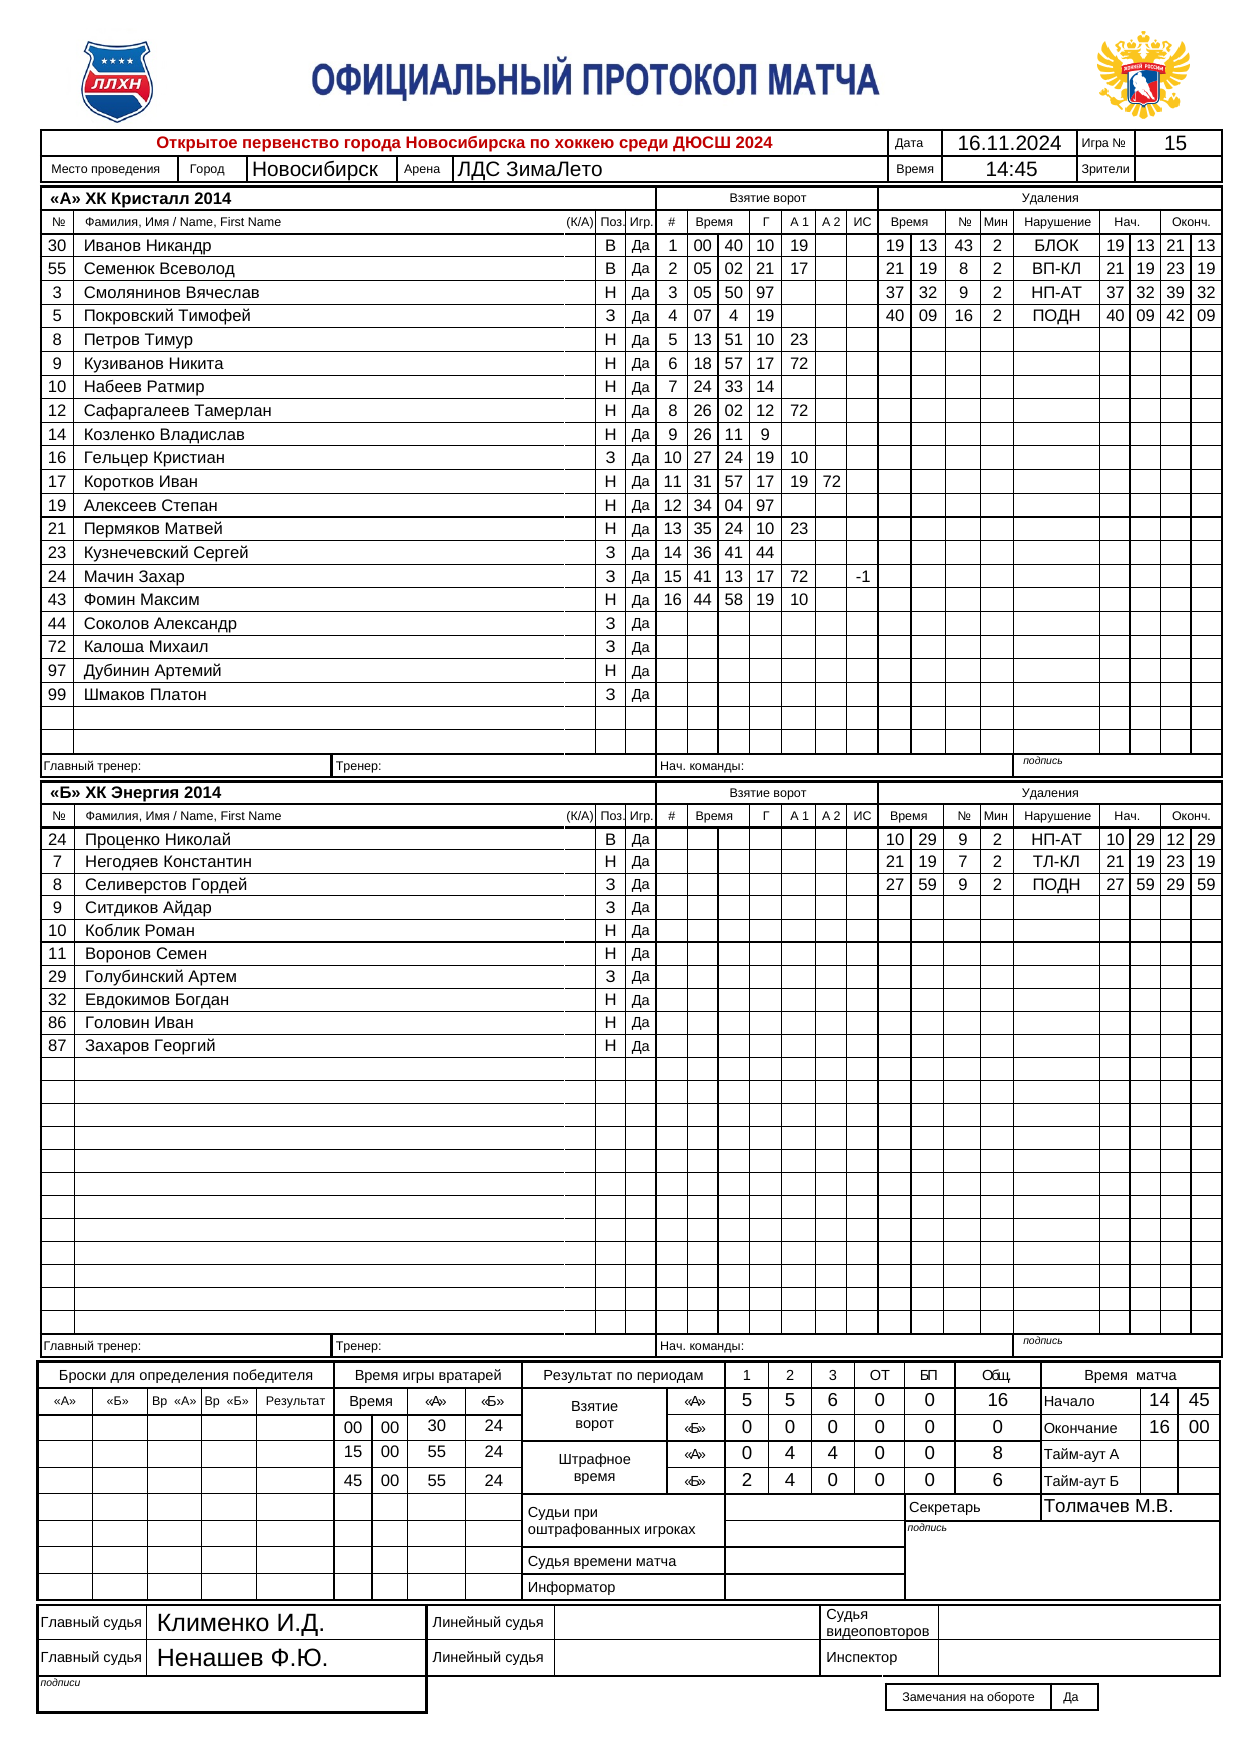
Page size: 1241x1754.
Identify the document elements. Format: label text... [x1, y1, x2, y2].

table_cell [879, 1219, 910, 1241]
table_cell [1131, 1288, 1160, 1310]
table_cell [1161, 966, 1190, 987]
table_cell Н [596, 352, 625, 374]
picture [5, 28, 1197, 129]
table_cell [75, 1311, 564, 1333]
table_cell # [657, 211, 687, 233]
table_cell [596, 1058, 625, 1079]
table_cell 13 [1131, 235, 1160, 256]
table_cell [912, 1311, 943, 1333]
table_cell [1131, 989, 1160, 1011]
table_cell [847, 659, 877, 682]
table_cell [75, 1219, 564, 1241]
table_cell Ненашев Ф.Ю. [147, 1640, 425, 1675]
table_cell [879, 920, 910, 941]
table_cell [816, 1127, 846, 1149]
table_cell подпись [906, 1522, 1219, 1599]
table_cell 00 [1179, 1415, 1219, 1440]
table_cell [1192, 920, 1221, 941]
table_cell [847, 612, 877, 634]
table_cell [1192, 470, 1221, 493]
table_cell [879, 943, 910, 964]
table_cell 55 [408, 1441, 465, 1467]
table_cell Мин [981, 211, 1013, 233]
table_cell Гельцер Кристиан [74, 446, 564, 469]
table_cell [726, 1548, 904, 1573]
table_cell [565, 1219, 595, 1241]
table_cell 19 [1192, 257, 1221, 280]
table_cell Н [596, 920, 625, 941]
table_cell Смолянинов Вячеслав [74, 281, 564, 303]
table_cell [981, 470, 1013, 493]
table_cell [1014, 896, 1099, 918]
table_cell [688, 1219, 717, 1241]
table_cell [1131, 1173, 1160, 1195]
table_cell [782, 541, 815, 564]
table_cell [879, 470, 910, 493]
table_cell [1014, 423, 1099, 445]
table_cell [1161, 494, 1190, 516]
table_cell [816, 966, 846, 987]
table_cell [596, 1104, 625, 1126]
table_cell [750, 707, 781, 729]
table_cell Да [626, 989, 655, 1011]
table_cell [847, 1058, 877, 1079]
table_cell [912, 1288, 943, 1310]
table_cell НП-АТ [1014, 281, 1099, 303]
table_cell 09 [1131, 305, 1160, 327]
table_cell [148, 1521, 201, 1546]
table_cell Судья видеоповторов [821, 1606, 938, 1639]
table_cell [912, 920, 943, 941]
table_cell Н [596, 1035, 625, 1057]
table_cell [816, 541, 846, 564]
table_cell [981, 730, 1013, 753]
table_header Открытое первенство города Новосибирска по хоккею среди ДЮСШ 2024 [42, 131, 887, 155]
table_cell [879, 1311, 910, 1333]
table_cell Окончание [1042, 1415, 1140, 1440]
table_cell [1161, 1219, 1190, 1241]
table_cell 43 [946, 235, 980, 256]
table_cell [565, 989, 595, 1011]
table_cell [946, 683, 980, 706]
table_cell [75, 1081, 564, 1103]
table_cell [39, 1494, 92, 1520]
table_cell [879, 376, 910, 398]
table_cell [883, 1677, 1220, 1681]
table_cell [75, 1104, 564, 1126]
table_cell [1161, 1288, 1190, 1310]
table_cell Кузиванов Никита [74, 352, 564, 374]
table_cell 21 [1100, 850, 1129, 872]
table_cell [981, 565, 1013, 587]
table_cell [816, 896, 846, 918]
table_cell [657, 1288, 687, 1310]
table_cell [879, 1196, 910, 1218]
table_cell [626, 1196, 655, 1218]
table_cell [847, 1173, 877, 1195]
table_cell 14 [1141, 1389, 1177, 1413]
table_cell [1100, 1219, 1129, 1241]
table_cell А 1 [782, 805, 815, 826]
table_cell [719, 683, 749, 706]
table_cell 11 [657, 470, 687, 493]
table_cell [981, 1058, 1013, 1079]
table_cell [93, 1416, 147, 1440]
table_cell Н [596, 850, 625, 872]
table_cell З [596, 636, 625, 658]
table_cell [782, 659, 815, 682]
table_cell Да [626, 636, 655, 658]
table_cell [1161, 1150, 1190, 1172]
table_cell [946, 352, 980, 374]
table_cell 09 [1192, 305, 1221, 327]
table_cell Да [626, 966, 655, 987]
table_cell [1100, 612, 1129, 634]
table_cell Иванов Никандр [74, 235, 564, 256]
table_cell [944, 1127, 980, 1149]
table_cell [42, 1058, 74, 1079]
table_cell [719, 1081, 749, 1103]
table_cell [981, 446, 1013, 469]
table_cell [42, 1127, 74, 1149]
table_cell [1161, 1058, 1190, 1079]
table_cell [981, 1196, 1013, 1218]
table_cell 1 [657, 235, 687, 256]
table_cell [946, 541, 980, 564]
table_cell [719, 920, 749, 941]
table_cell [719, 1288, 749, 1310]
table_cell [565, 683, 595, 706]
table_cell [879, 1127, 910, 1149]
table_cell [879, 565, 910, 587]
table_cell [596, 1311, 625, 1333]
table_cell З [596, 541, 625, 564]
table_cell [847, 328, 877, 351]
table_cell 6 [657, 352, 687, 374]
table_cell [816, 1265, 846, 1287]
table_cell [565, 612, 595, 634]
table_cell [93, 1547, 147, 1573]
table_cell [657, 659, 687, 682]
table_cell Козленко Владислав [74, 423, 564, 445]
table_cell [1100, 399, 1129, 422]
table_cell [944, 920, 980, 941]
table_cell [565, 1265, 595, 1287]
table_cell 26 [688, 423, 717, 445]
table_cell [750, 943, 781, 964]
table_cell [1100, 494, 1129, 516]
table_cell 2 [981, 281, 1013, 303]
table_cell [1014, 494, 1099, 516]
table_cell № [42, 805, 74, 826]
table_cell [626, 707, 655, 729]
table_cell [816, 1058, 846, 1079]
table_cell [912, 446, 945, 469]
table_cell [257, 1494, 333, 1520]
table_cell [981, 518, 1013, 540]
table_cell 97 [750, 281, 781, 303]
table_cell [75, 1288, 564, 1310]
table_cell [847, 399, 877, 422]
table_cell Н [596, 399, 625, 422]
table_cell [782, 1104, 815, 1126]
table_cell [981, 399, 1013, 422]
table_cell [596, 1150, 625, 1172]
table_cell [596, 1265, 625, 1287]
table_cell [626, 1150, 655, 1172]
table_cell Нарушение [1014, 211, 1099, 233]
table_cell [1161, 399, 1190, 422]
table_cell 41 [688, 565, 717, 587]
table_cell А 1 [782, 211, 815, 233]
table_cell [879, 1288, 910, 1310]
table_cell [42, 1081, 74, 1103]
table_cell [981, 707, 1013, 729]
table_cell [912, 707, 945, 729]
table_cell [1131, 541, 1160, 564]
table_cell БЛОК [1014, 235, 1099, 256]
table_cell Город [179, 157, 246, 181]
table_cell [42, 1288, 74, 1310]
table_cell [42, 1219, 74, 1241]
table_cell [148, 1468, 201, 1493]
table_cell [944, 1150, 980, 1172]
table_cell З [596, 683, 625, 706]
table_cell [816, 1288, 846, 1310]
table_cell 23 [1161, 850, 1190, 872]
table_cell [1161, 352, 1190, 374]
table_cell 9 [42, 352, 73, 374]
table_cell [657, 1035, 687, 1057]
table_cell 39 [1161, 281, 1190, 303]
table_cell [657, 1012, 687, 1033]
table_cell [1100, 1265, 1129, 1287]
table_cell [944, 1265, 980, 1287]
table_cell [981, 352, 1013, 374]
table_cell [657, 612, 687, 634]
table_cell Да [626, 470, 655, 493]
table_cell Н [596, 659, 625, 682]
table_cell [257, 1441, 333, 1467]
table_cell [1014, 1150, 1099, 1172]
table_cell «А» [668, 1442, 724, 1467]
table_cell [847, 1242, 877, 1264]
table_cell 44 [750, 541, 781, 564]
table_cell [719, 850, 749, 872]
table_cell ЛДС ЗимаЛето [454, 157, 887, 181]
table_cell [816, 850, 846, 872]
table_cell [782, 1242, 815, 1264]
table_cell [657, 1219, 687, 1241]
table_cell [750, 829, 781, 849]
table_cell [879, 446, 910, 469]
table_cell В [596, 257, 625, 280]
table_cell [1100, 446, 1129, 469]
table_cell [912, 896, 943, 918]
table_cell [981, 943, 1013, 964]
table_cell 5 [42, 305, 73, 327]
table_cell [816, 1150, 846, 1172]
table_cell [75, 1150, 564, 1172]
table_cell [879, 588, 910, 611]
table_cell [782, 943, 815, 964]
table_cell [847, 470, 877, 493]
table_cell [1014, 989, 1099, 1011]
table_cell Голубинский Артем [75, 966, 564, 987]
table_cell [981, 494, 1013, 516]
table_cell [879, 636, 910, 658]
table_cell 05 [688, 257, 717, 280]
table_cell [1131, 683, 1160, 706]
table_cell [1100, 1035, 1129, 1057]
table_cell [1192, 989, 1221, 1011]
table_cell [565, 1173, 595, 1195]
table_cell [782, 1173, 815, 1195]
table_cell 10 [879, 829, 910, 849]
table_cell [750, 1150, 781, 1172]
table_cell [1131, 1265, 1160, 1287]
table_cell 19 [1192, 850, 1221, 872]
table_cell 17 [750, 352, 781, 374]
table_cell [565, 1311, 595, 1333]
table_cell [944, 1058, 980, 1079]
table_cell Да [626, 352, 655, 374]
table_cell Покровский Тимофей [74, 305, 564, 327]
table_cell [1014, 1035, 1099, 1057]
table_cell [1014, 730, 1099, 753]
table_cell [93, 1441, 147, 1467]
table_cell [1131, 470, 1160, 493]
table_cell [816, 1173, 846, 1195]
table_header Взятие ворот [657, 783, 877, 803]
table_cell [750, 1012, 781, 1033]
table_cell [1192, 423, 1221, 445]
table_cell [1131, 352, 1160, 374]
table_cell [657, 683, 687, 706]
table_cell [148, 1574, 201, 1599]
table_cell [1161, 1127, 1190, 1149]
table_cell [688, 943, 717, 964]
table_cell [1014, 328, 1099, 351]
table_cell [1014, 1173, 1099, 1195]
table_cell [657, 1058, 687, 1079]
table_cell [719, 730, 749, 753]
table_cell 14 [750, 376, 781, 398]
table_cell [1131, 423, 1160, 445]
table_cell 15 [657, 565, 687, 587]
table_cell [565, 636, 595, 658]
table_cell [596, 1196, 625, 1218]
table_cell [148, 1441, 201, 1467]
table_cell [93, 1494, 147, 1520]
table_cell [847, 850, 877, 872]
table_cell [565, 281, 595, 303]
table_cell 5 [769, 1389, 811, 1413]
table_cell Да [626, 281, 655, 303]
table_cell [816, 257, 846, 280]
table_header Взятие ворот [657, 188, 877, 209]
table_cell [912, 1012, 943, 1033]
table_cell 5 [726, 1389, 768, 1413]
table_cell [782, 1150, 815, 1172]
table_cell (К/А) [565, 805, 595, 826]
table_cell [1161, 518, 1190, 540]
table_cell Захаров Георгий [75, 1035, 564, 1057]
table_cell [1131, 966, 1160, 987]
table_cell Зрители [1078, 157, 1134, 181]
table_cell 23 [1161, 257, 1190, 280]
table_cell 34 [688, 494, 717, 516]
table_cell [1100, 896, 1129, 918]
table_cell Да [626, 829, 655, 849]
table_cell 19 [750, 588, 781, 611]
table_cell [1014, 966, 1099, 987]
table_cell [1179, 1441, 1219, 1467]
table_cell 27 [1100, 874, 1129, 895]
table_cell [946, 470, 980, 493]
table_cell [912, 470, 945, 493]
table_cell [39, 1416, 92, 1440]
table_cell [847, 1219, 877, 1241]
table_cell 0 [956, 1415, 1040, 1440]
table_cell 58 [719, 588, 749, 611]
table_cell [981, 966, 1013, 987]
table_cell Г [750, 211, 781, 233]
table_cell [944, 1288, 980, 1310]
table_cell [1014, 470, 1099, 493]
table_cell [1100, 352, 1129, 374]
table_cell 9 [944, 874, 980, 895]
table_cell № [944, 805, 980, 826]
table_cell [782, 920, 815, 941]
table_cell [565, 1127, 595, 1149]
table_cell [148, 1416, 201, 1440]
table_cell [1131, 1219, 1160, 1241]
table_cell 3 [42, 281, 73, 303]
table_cell [596, 1219, 625, 1241]
table_cell [944, 1242, 980, 1264]
table_cell [335, 1494, 371, 1520]
table_cell [1192, 518, 1221, 540]
table_cell Н [596, 328, 625, 351]
table_cell Клименко И.Д. [147, 1606, 425, 1639]
table_cell [408, 1521, 465, 1546]
table_cell [750, 1242, 781, 1264]
table_cell [148, 1494, 201, 1520]
table_cell [626, 730, 655, 753]
table_cell [373, 1547, 407, 1573]
table_cell [1192, 636, 1221, 658]
table_cell Да [626, 518, 655, 540]
table_cell «Б» [668, 1468, 724, 1493]
table_cell 2 [981, 235, 1013, 256]
table_cell [688, 874, 717, 895]
table_cell [1131, 494, 1160, 516]
table_cell [912, 659, 945, 682]
table_cell [816, 1012, 846, 1033]
table_cell Негодяев Константин [75, 850, 564, 872]
table_cell 11 [719, 423, 749, 445]
table_cell Да [626, 659, 655, 682]
table_cell [1192, 1219, 1221, 1241]
table_cell [912, 730, 945, 753]
table_cell 45 [335, 1468, 371, 1493]
table_cell 18 [688, 352, 717, 374]
table_cell 0 [769, 1415, 811, 1440]
table_cell 0 [812, 1415, 854, 1440]
table_cell Секретарь [906, 1495, 1040, 1520]
table_cell Семенюк Всеволод [74, 257, 564, 280]
table_cell ТЛ-КЛ [1014, 850, 1099, 872]
table_cell -1 [847, 565, 877, 587]
table_cell ВП-КЛ [1014, 257, 1099, 280]
table_cell (К/А) [565, 211, 595, 233]
table_cell 40 [719, 235, 749, 256]
table_cell [981, 636, 1013, 658]
table_cell [565, 446, 595, 469]
table_cell [1192, 707, 1221, 729]
table_cell 07 [688, 305, 717, 327]
table_cell 30 [42, 235, 73, 256]
table_cell 19 [782, 470, 815, 493]
table_cell [1131, 1012, 1160, 1033]
table_cell [750, 920, 781, 941]
table_cell Да [626, 874, 655, 895]
table_cell Н [596, 1012, 625, 1033]
table_cell [981, 1035, 1013, 1057]
table_cell [944, 1311, 980, 1333]
table_cell 7 [657, 376, 687, 398]
table_cell «Б » [466, 1389, 521, 1413]
table_cell [782, 494, 815, 516]
table_cell 4 [657, 305, 687, 327]
table_cell [816, 376, 846, 398]
table_cell 17 [750, 470, 781, 493]
table_cell [657, 636, 687, 658]
table_cell Время [889, 157, 941, 181]
table_cell [879, 1150, 910, 1172]
table_cell [565, 305, 595, 327]
table_cell [912, 376, 945, 398]
table_cell [782, 423, 815, 445]
table_cell [944, 1104, 980, 1126]
table_cell 57 [719, 352, 749, 374]
table_header Броски для определения победителя [39, 1363, 333, 1387]
table_cell [565, 707, 595, 729]
table_cell 41 [719, 541, 749, 564]
table_cell [944, 1196, 980, 1218]
table_cell В [596, 829, 625, 849]
table_cell [657, 1265, 687, 1287]
table_cell [782, 376, 815, 398]
table_cell [1100, 376, 1129, 398]
table_cell [944, 1035, 980, 1057]
table_cell [719, 896, 749, 918]
table_cell [1014, 565, 1099, 587]
table_cell 02 [719, 399, 749, 422]
table_cell [981, 896, 1013, 918]
table_cell 30 [408, 1416, 465, 1440]
table_cell [1100, 470, 1129, 493]
table_cell [981, 1242, 1013, 1264]
table_cell [565, 518, 595, 540]
table_cell Линейный судья [428, 1606, 554, 1639]
table_cell [981, 1012, 1013, 1033]
table_cell 44 [688, 588, 717, 611]
table_cell [847, 1150, 877, 1172]
table_cell 32 [1131, 281, 1160, 303]
table_cell 00 [373, 1468, 407, 1493]
table_cell [750, 1265, 781, 1287]
table_cell [565, 1058, 595, 1079]
table_cell 72 [42, 636, 73, 658]
table_cell [688, 1288, 717, 1310]
table_cell Да [626, 235, 655, 256]
table_cell [1161, 943, 1190, 964]
table_cell 23 [42, 541, 73, 564]
table_cell [657, 920, 687, 941]
table_cell [1014, 518, 1099, 540]
table_cell [688, 850, 717, 872]
table_cell 12 [42, 399, 73, 422]
table_cell [912, 328, 945, 351]
table_cell [1161, 1242, 1190, 1264]
table_cell Поз. [596, 805, 625, 826]
table_cell [1014, 707, 1099, 729]
table_cell [202, 1521, 256, 1546]
table_cell [1100, 328, 1129, 351]
table_cell Мачин Захар [74, 565, 564, 587]
table_cell [981, 1311, 1013, 1333]
table_cell 09 [912, 305, 945, 327]
table_cell 05 [688, 281, 717, 303]
table_cell 0 [855, 1442, 904, 1467]
table_cell [847, 730, 877, 753]
table_cell [688, 612, 717, 634]
table_cell [782, 1288, 815, 1310]
table_header БП [905, 1363, 954, 1387]
table_cell [782, 1265, 815, 1287]
table_cell [1131, 920, 1160, 941]
table_header Удаления [879, 783, 1221, 803]
table_cell Да [626, 1035, 655, 1057]
table_cell [626, 1219, 655, 1241]
table_cell [1192, 1150, 1221, 1172]
table_cell [879, 494, 910, 516]
table_cell 9 [750, 423, 781, 445]
table_cell [946, 730, 980, 753]
table_cell Штрафное время [523, 1442, 666, 1493]
table_cell [782, 1012, 815, 1033]
table_cell [847, 1104, 877, 1126]
table_cell [565, 399, 595, 422]
table_cell [912, 423, 945, 445]
table_cell [782, 730, 815, 753]
table_cell [657, 1081, 687, 1103]
table_cell 29 [1131, 829, 1160, 849]
table_cell [912, 1196, 943, 1218]
table_cell [202, 1574, 256, 1599]
table_cell 8 [946, 257, 980, 280]
table_cell [335, 1574, 371, 1599]
table_cell [816, 235, 846, 256]
table_cell Ситдиков Айдар [75, 896, 564, 918]
table_cell [565, 588, 595, 611]
table_cell А 2 [816, 805, 846, 826]
table_cell 8 [42, 328, 73, 351]
table_cell [719, 1173, 749, 1195]
table_cell [42, 1311, 74, 1333]
table_cell [657, 966, 687, 987]
table_cell 27 [879, 874, 910, 895]
table_cell [1099, 1682, 1220, 1711]
table_cell [1161, 565, 1190, 587]
table_cell [816, 399, 846, 422]
table_cell 13 [912, 235, 945, 256]
table_cell 13 [719, 565, 749, 587]
table_cell [816, 989, 846, 1011]
table_cell [750, 1104, 781, 1126]
table_cell [879, 683, 910, 706]
table_cell [847, 1081, 877, 1103]
table_cell [946, 612, 980, 634]
table_cell [688, 707, 717, 729]
table_cell [816, 281, 846, 303]
table_cell [1192, 1058, 1221, 1079]
table_cell [565, 470, 595, 493]
table_cell [657, 943, 687, 964]
table_cell [75, 1196, 564, 1218]
table_cell [946, 518, 980, 540]
table_cell [1100, 588, 1129, 611]
table_cell [1192, 1242, 1221, 1264]
table_cell [1161, 446, 1190, 469]
table_cell Фамилия, Имя / Name, First Name [75, 805, 565, 826]
table_cell [719, 1311, 749, 1333]
table_cell 43 [42, 588, 73, 611]
table_cell 0 [905, 1389, 954, 1413]
table_cell [719, 1012, 749, 1033]
table_cell [946, 588, 980, 611]
table_cell [657, 1127, 687, 1149]
table_cell [981, 1173, 1013, 1195]
table_cell [565, 1242, 595, 1264]
table_cell [1131, 399, 1160, 422]
table_cell [657, 1242, 687, 1264]
table_cell 10 [750, 328, 781, 351]
table_cell [879, 1242, 910, 1264]
table_cell 0 [726, 1415, 768, 1440]
table_cell [946, 565, 980, 587]
table_cell [782, 683, 815, 706]
table_cell [816, 920, 846, 941]
table_cell [1131, 612, 1160, 634]
table_cell [719, 1035, 749, 1057]
table_cell [1014, 1081, 1099, 1103]
table_cell [912, 565, 945, 587]
table_cell [1161, 1035, 1190, 1057]
table_cell [782, 1219, 815, 1241]
table_cell Селиверстов Гордей [75, 874, 564, 895]
table_cell [879, 707, 910, 729]
table_cell [946, 636, 980, 658]
table_cell [912, 518, 945, 540]
table_cell Информатор [523, 1575, 724, 1599]
table_cell 27 [688, 446, 717, 469]
table_cell [912, 1150, 943, 1172]
table_cell [1161, 423, 1190, 445]
table_cell Тайм-аут А [1042, 1441, 1140, 1467]
table_cell [1192, 683, 1221, 706]
table_cell Да [626, 943, 655, 964]
table_cell Да [626, 494, 655, 516]
table_cell Мин [981, 805, 1013, 826]
table_cell [1131, 446, 1160, 469]
table_cell [912, 1081, 943, 1103]
table_cell [1100, 565, 1129, 587]
table_cell [596, 1242, 625, 1264]
table_cell 29 [1192, 829, 1221, 849]
table_cell [912, 612, 945, 634]
table_cell [750, 1311, 781, 1333]
table_cell [750, 636, 781, 658]
table_cell [1192, 1081, 1221, 1103]
table_cell [981, 1288, 1013, 1310]
table_cell [42, 1173, 74, 1195]
table_cell [1192, 1288, 1221, 1310]
table_cell Да [626, 850, 655, 872]
table_cell 32 [42, 989, 74, 1011]
table_cell [912, 636, 945, 658]
table_cell 2 [981, 829, 1013, 849]
table_cell Калоша Михаил [74, 636, 564, 658]
table_cell 19 [912, 257, 945, 280]
table_cell [1161, 1104, 1190, 1126]
table_cell 9 [944, 829, 980, 849]
table_cell 4 [769, 1468, 811, 1493]
table_cell 14 [42, 423, 73, 445]
table_cell [657, 989, 687, 1011]
table_cell 16 [42, 446, 73, 469]
table_cell Да [626, 1012, 655, 1033]
table_cell [373, 1574, 407, 1599]
table_cell [565, 235, 595, 256]
table_cell [596, 730, 625, 753]
table_cell [816, 352, 846, 374]
table_cell Главный судья [39, 1606, 146, 1639]
table_cell Линейный судья [428, 1640, 554, 1675]
table_cell [466, 1574, 521, 1599]
table_cell 24 [688, 376, 717, 398]
table_cell [719, 612, 749, 634]
table_cell 72 [816, 470, 846, 493]
table_header 2 [769, 1363, 811, 1387]
table_cell [1014, 352, 1099, 374]
table_cell [750, 1196, 781, 1218]
table_cell [879, 399, 910, 422]
table_cell [1192, 352, 1221, 374]
table_cell 0 [855, 1415, 904, 1440]
table_cell [1100, 1173, 1129, 1195]
table_cell Да [626, 920, 655, 941]
table_cell [565, 730, 595, 753]
table_cell [75, 1058, 564, 1079]
table_cell # [657, 805, 687, 826]
table_cell 4 [812, 1442, 854, 1467]
table_cell В [596, 235, 625, 256]
table_cell Тайм-аут Б [1042, 1468, 1140, 1493]
table_cell [847, 518, 877, 540]
table_cell [912, 1104, 943, 1126]
table_cell Евдокимов Богдан [75, 989, 564, 1011]
table_cell [981, 989, 1013, 1011]
table_cell [1014, 1127, 1099, 1149]
table_cell [981, 1104, 1013, 1126]
table_cell [719, 636, 749, 658]
table_cell [657, 1311, 687, 1333]
table_cell 13 [657, 518, 687, 540]
table_cell [1100, 730, 1129, 753]
table_cell [1161, 659, 1190, 682]
table_cell 44 [42, 612, 73, 634]
table_cell [1100, 518, 1129, 540]
table_cell Время [879, 211, 945, 233]
table_cell 10 [782, 588, 815, 611]
table_cell 24 [42, 565, 73, 587]
table_header ОТ [855, 1363, 904, 1387]
table_cell 10 [42, 920, 74, 941]
table_cell [565, 896, 595, 918]
table_cell [847, 707, 877, 729]
table_cell [1131, 565, 1160, 587]
table_cell Начало [1042, 1389, 1140, 1413]
table_cell [879, 1265, 910, 1287]
table_cell Да [626, 376, 655, 398]
table_cell [847, 588, 877, 611]
table_cell [626, 1311, 655, 1333]
table_cell [816, 874, 846, 895]
table_cell [688, 920, 717, 941]
table_cell [93, 1468, 147, 1493]
table_cell [596, 1173, 625, 1195]
table_cell [1192, 1012, 1221, 1033]
table_cell [148, 1547, 201, 1573]
table_cell [912, 399, 945, 422]
table_cell 00 [335, 1416, 371, 1440]
table_cell [782, 612, 815, 634]
table_cell [981, 328, 1013, 351]
table_cell [257, 1574, 333, 1599]
table_cell [1014, 1058, 1099, 1079]
table_cell [408, 1494, 465, 1520]
table_cell [1014, 659, 1099, 682]
table_cell [1014, 1196, 1099, 1218]
table_cell [944, 989, 980, 1011]
table_cell [657, 1196, 687, 1218]
table_cell З [596, 305, 625, 327]
table_cell [1100, 1104, 1129, 1126]
table_cell [688, 1012, 717, 1033]
table_cell [816, 305, 846, 327]
table_cell [1161, 328, 1190, 351]
table_cell [750, 730, 781, 753]
table_cell 12 [1161, 829, 1190, 849]
table_header 15 [1136, 131, 1221, 155]
table_cell Коротков Иван [74, 470, 564, 493]
table_cell [750, 850, 781, 872]
table_cell 14 [657, 541, 687, 564]
table_cell Оконч. [1161, 805, 1221, 826]
table_cell Время [688, 805, 749, 826]
table_cell [1192, 541, 1221, 564]
table_cell 87 [42, 1035, 74, 1057]
table_header Время матча [1042, 1363, 1219, 1387]
table_cell [75, 1265, 564, 1287]
table_cell [257, 1416, 333, 1440]
table_cell 04 [719, 494, 749, 516]
table_cell [1161, 1265, 1190, 1287]
table_cell [565, 1104, 595, 1126]
table_cell [1136, 157, 1221, 181]
table_cell [912, 1058, 943, 1079]
table_cell [782, 896, 815, 918]
table_cell [981, 423, 1013, 445]
table_cell [946, 376, 980, 398]
table_cell [912, 943, 943, 964]
table_cell 2 [657, 257, 687, 280]
table_cell 10 [657, 446, 687, 469]
table_cell [847, 423, 877, 445]
table_cell [981, 1150, 1013, 1172]
table_cell 59 [1192, 874, 1221, 895]
table_cell [596, 707, 625, 729]
table_cell [750, 683, 781, 706]
table_cell [912, 1035, 943, 1057]
table_cell [688, 1196, 717, 1218]
table_cell [1014, 1012, 1099, 1033]
table_cell З [596, 966, 625, 987]
table_cell [912, 683, 945, 706]
table_cell [879, 966, 910, 987]
table_cell [981, 1081, 1013, 1103]
table_cell [1161, 1196, 1190, 1218]
table_cell [1014, 399, 1099, 422]
table_cell [1131, 328, 1160, 351]
table_cell Судьи при оштрафованных игроках [523, 1495, 724, 1546]
table_cell Г [750, 805, 781, 826]
table_cell [719, 1265, 749, 1287]
table_cell 55 [42, 257, 73, 280]
table_cell 16 [956, 1389, 1040, 1413]
table_cell [879, 352, 910, 374]
table_cell [879, 989, 910, 1011]
table_cell Тренер: [333, 755, 655, 776]
table_cell [373, 1494, 407, 1520]
table_cell [816, 636, 846, 658]
table_cell № [42, 211, 73, 233]
table_cell 19 [1100, 235, 1129, 256]
table_cell З [596, 896, 625, 918]
table_cell [1100, 1150, 1129, 1172]
table_cell 00 [373, 1441, 407, 1467]
table_cell [939, 1606, 1219, 1639]
table_cell [1161, 636, 1190, 658]
table_cell Н [596, 943, 625, 964]
table_cell [1014, 1104, 1099, 1126]
table_cell Н [596, 989, 625, 1011]
table_cell 21 [879, 850, 910, 872]
table_cell [944, 1173, 980, 1195]
table_cell [1014, 1288, 1099, 1310]
table_cell [912, 1127, 943, 1149]
table_cell [879, 518, 910, 540]
table_cell [565, 659, 595, 682]
table_cell [657, 874, 687, 895]
table_cell [750, 659, 781, 682]
table_cell [39, 1441, 92, 1467]
table_cell Взятие ворот [523, 1389, 666, 1440]
table_cell [1014, 376, 1099, 398]
table_cell 23 [782, 328, 815, 351]
table_cell [1014, 446, 1099, 469]
table_cell [782, 1035, 815, 1057]
table_cell [1161, 376, 1190, 398]
table_cell [688, 659, 717, 682]
table_cell Тренер: [333, 1335, 655, 1356]
table_cell 10 [1100, 829, 1129, 849]
table_cell [1161, 920, 1190, 941]
table_cell [750, 1219, 781, 1241]
table_cell [847, 257, 877, 280]
table_cell [74, 707, 564, 729]
table_cell [912, 541, 945, 564]
table_cell [1131, 1058, 1160, 1079]
table_cell Пермяков Матвей [74, 518, 564, 540]
table_cell [816, 446, 846, 469]
table_header Игра № [1078, 131, 1134, 155]
table_cell [1131, 1311, 1160, 1333]
table_cell 50 [719, 281, 749, 303]
table_cell Судья времени матча [523, 1548, 724, 1573]
table_cell [782, 1127, 815, 1149]
table_cell НП-АТ [1014, 829, 1099, 849]
table_cell 17 [750, 565, 781, 587]
table_cell Главный тренер: [42, 1335, 330, 1356]
table_cell 72 [782, 352, 815, 374]
table_cell [719, 707, 749, 729]
table_cell [1131, 1127, 1160, 1149]
table_cell [688, 1035, 717, 1057]
table_cell [750, 874, 781, 895]
table_cell [782, 1081, 815, 1103]
table_cell [847, 829, 877, 849]
table_cell [816, 943, 846, 964]
table_cell 19 [1131, 257, 1160, 280]
table_cell Нач. команды: [657, 755, 1012, 776]
table_header 16.11.2024 [943, 131, 1076, 155]
table_cell [657, 829, 687, 849]
table_cell 24 [42, 829, 74, 849]
table_cell [565, 352, 595, 374]
table_cell 21 [1161, 235, 1190, 256]
table_cell [202, 1416, 256, 1440]
table_cell [565, 328, 595, 351]
table_cell [847, 1311, 877, 1333]
table_cell [912, 1265, 943, 1287]
table_cell [42, 1150, 74, 1172]
table_cell [1192, 1127, 1221, 1149]
table_cell Время [335, 1389, 407, 1413]
table_cell [719, 1127, 749, 1149]
table_cell [847, 352, 877, 374]
table_cell 86 [42, 1012, 74, 1033]
table_cell 59 [1131, 874, 1160, 895]
table_cell [847, 281, 877, 303]
table_cell [657, 1173, 687, 1195]
table_cell 24 [466, 1416, 521, 1440]
table_cell [1161, 896, 1190, 918]
table_cell 7 [944, 850, 980, 872]
table_cell [719, 1058, 749, 1079]
table_cell [565, 1288, 595, 1310]
table_cell [1161, 707, 1190, 729]
table_cell [1192, 588, 1221, 611]
table_cell [1131, 588, 1160, 611]
table_cell [1161, 1012, 1190, 1033]
table_cell [816, 518, 846, 540]
table_cell [912, 1173, 943, 1195]
table_cell [1100, 989, 1129, 1011]
table_cell [816, 565, 846, 587]
table_cell 21 [42, 518, 73, 540]
table_cell [912, 352, 945, 374]
table_cell [726, 1495, 904, 1520]
table_cell [1161, 541, 1190, 564]
table_cell 14:45 [943, 157, 1076, 181]
table_cell [1100, 1012, 1129, 1033]
table_cell [816, 829, 846, 849]
table_cell 13 [1192, 235, 1221, 256]
table_cell [75, 1242, 564, 1264]
table_cell [912, 1219, 943, 1241]
table_cell Да [626, 896, 655, 918]
table_cell [816, 730, 846, 753]
table_cell [1014, 612, 1099, 634]
table_cell [719, 943, 749, 964]
table_cell 8 [42, 874, 74, 895]
table_cell [565, 494, 595, 516]
table_cell [202, 1494, 256, 1520]
table_cell Нач. [1100, 211, 1160, 233]
table_cell [944, 1081, 980, 1103]
table_cell [1014, 943, 1099, 964]
table_cell [1192, 446, 1221, 469]
table_cell [981, 588, 1013, 611]
table_header Время игры вратарей [335, 1363, 521, 1387]
table_cell Место проведения [42, 157, 177, 181]
table_header Замечания на обороте [887, 1685, 1050, 1709]
table_cell 19 [42, 494, 73, 516]
table_header «Б» ХК Энергия 2014 [42, 783, 655, 803]
table_cell [1100, 707, 1129, 729]
table_cell [879, 896, 910, 918]
table_cell [565, 541, 595, 564]
table_cell 40 [1100, 305, 1129, 327]
table_cell [946, 423, 980, 445]
table_cell [816, 1219, 846, 1241]
table_cell Дубинин Артемий [74, 659, 564, 682]
table_cell [981, 1219, 1013, 1241]
table_cell 42 [1161, 305, 1190, 327]
table_cell 00 [688, 235, 717, 256]
table_cell [565, 943, 595, 964]
table_cell Н [596, 588, 625, 611]
table_cell [879, 1173, 910, 1195]
table_cell [565, 565, 595, 587]
table_cell Алексеев Степан [74, 494, 564, 516]
table_cell 19 [912, 850, 943, 872]
table_cell 2 [981, 257, 1013, 280]
table_cell 21 [879, 257, 910, 280]
table_cell [750, 896, 781, 918]
table_cell [879, 541, 910, 564]
table_cell ПОДН [1014, 305, 1099, 327]
table_cell 9 [657, 423, 687, 445]
table_cell 45 [1179, 1389, 1219, 1413]
table_cell № [946, 211, 980, 233]
table_cell 19 [782, 235, 815, 256]
table_cell [408, 1574, 465, 1599]
table_cell [1192, 896, 1221, 918]
table_cell «А» [668, 1389, 724, 1413]
table_cell 24 [466, 1441, 521, 1467]
table_cell [565, 966, 595, 987]
table_cell Да [626, 565, 655, 587]
table_cell 0 [905, 1468, 954, 1493]
table_cell [626, 1104, 655, 1126]
table_cell [847, 896, 877, 918]
table_cell 7 [42, 850, 74, 872]
table_cell 0 [812, 1468, 854, 1493]
table_cell [847, 1288, 877, 1310]
table_cell 21 [1100, 257, 1129, 280]
table_cell Головин Иван [75, 1012, 564, 1033]
table_cell 02 [719, 257, 749, 280]
table_cell [981, 659, 1013, 682]
table_cell 59 [912, 874, 943, 895]
table_cell Да [626, 612, 655, 634]
table_cell [257, 1547, 333, 1573]
table_cell [1131, 636, 1160, 658]
table_cell [981, 1265, 1013, 1287]
table_cell 10 [750, 235, 781, 256]
table_cell 31 [688, 470, 717, 493]
table_cell [1161, 1311, 1190, 1333]
table_cell [912, 588, 945, 611]
table_header Результат по периодам [523, 1363, 724, 1387]
table_cell Соколов Александр [74, 612, 564, 634]
table_cell 8 [956, 1442, 1040, 1467]
table_cell [847, 874, 877, 895]
table_cell 5 [657, 328, 687, 351]
table_cell [719, 1150, 749, 1172]
table_cell подпись [1014, 755, 1221, 776]
table_cell З [596, 874, 625, 895]
table_cell 35 [688, 518, 717, 540]
table_cell [1014, 1242, 1099, 1264]
table_cell [1161, 612, 1190, 634]
table_cell [688, 966, 717, 987]
table_cell 4 [769, 1442, 811, 1467]
table_cell [75, 1127, 564, 1149]
table_cell [1100, 1127, 1129, 1149]
table_cell [1141, 1441, 1177, 1467]
table_cell [981, 541, 1013, 564]
table_cell [1192, 966, 1221, 987]
table_cell Петров Тимур [74, 328, 564, 351]
table_cell [626, 1265, 655, 1287]
table_cell [782, 829, 815, 849]
table_header Удаления [879, 188, 1221, 209]
table_cell [719, 874, 749, 895]
table_cell [1192, 1035, 1221, 1057]
table_cell [688, 1242, 717, 1264]
table_cell [946, 399, 980, 422]
table_cell Воронов Семен [75, 943, 564, 964]
table_cell Поз. [596, 211, 625, 233]
table_cell [1131, 376, 1160, 398]
table_cell [847, 1265, 877, 1287]
table_cell [626, 1127, 655, 1149]
table_cell [1192, 730, 1221, 753]
table_cell 16 [1141, 1415, 1177, 1440]
table_cell [688, 896, 717, 918]
table_cell [657, 730, 687, 753]
table_cell [42, 1196, 74, 1218]
table_cell Да [626, 257, 655, 280]
table_cell 29 [42, 966, 74, 987]
table_cell [1100, 920, 1129, 941]
table_cell [688, 636, 717, 658]
table_cell 32 [1192, 281, 1221, 303]
table_cell [879, 423, 910, 445]
table_cell Н [596, 494, 625, 516]
table_cell Н [596, 423, 625, 445]
table_cell 16 [946, 305, 980, 327]
table_cell 21 [750, 257, 781, 280]
table_cell 12 [750, 399, 781, 422]
table_cell 23 [782, 518, 815, 540]
table_cell [565, 829, 595, 849]
table_cell [466, 1521, 521, 1546]
table_cell 19 [750, 446, 781, 469]
table_cell Новосибирск [248, 157, 396, 181]
table_cell подпись [1014, 1335, 1221, 1356]
table_cell 0 [855, 1468, 904, 1493]
table_cell [657, 1150, 687, 1172]
table_cell [879, 328, 910, 351]
table_cell [1100, 966, 1129, 987]
table_cell [816, 659, 846, 682]
table_cell [565, 1150, 595, 1172]
table_cell Нач. команды: [657, 1335, 1012, 1356]
table_cell Набеев Ратмир [74, 376, 564, 398]
table_cell 97 [750, 494, 781, 516]
table_cell [688, 1311, 717, 1333]
table_cell 29 [912, 829, 943, 849]
table_cell [626, 1242, 655, 1264]
table_cell [1141, 1468, 1177, 1493]
table_cell Фомин Максим [74, 588, 564, 611]
table_cell [847, 305, 877, 327]
table_cell [1192, 612, 1221, 634]
table_cell Кузнечевский Сергей [74, 541, 564, 564]
table_cell [1161, 989, 1190, 1011]
table_cell [657, 896, 687, 918]
table_cell [1192, 659, 1221, 682]
table_cell [596, 1127, 625, 1149]
table_cell [750, 966, 781, 987]
table_cell 6 [812, 1389, 854, 1413]
table_cell 17 [42, 470, 73, 493]
table_cell 9 [42, 896, 74, 918]
table_cell [879, 1058, 910, 1079]
table_cell Коблик Роман [75, 920, 564, 941]
table_cell [847, 235, 877, 256]
table_cell 33 [719, 376, 749, 398]
table_cell 9 [946, 281, 980, 303]
table_cell [719, 1196, 749, 1218]
table_cell [1161, 683, 1190, 706]
table_cell [428, 1677, 882, 1711]
table_cell Главный тренер: [42, 755, 330, 776]
table_cell [1014, 636, 1099, 658]
table_cell [847, 446, 877, 469]
table_cell Арена [398, 157, 452, 181]
table_cell [816, 612, 846, 634]
table_cell [688, 1104, 717, 1126]
table_cell 19 [879, 235, 910, 256]
table_cell 3 [657, 281, 687, 303]
table_cell [1100, 1081, 1129, 1103]
table_cell [466, 1494, 521, 1520]
table_cell 10 [42, 376, 73, 398]
table_cell [944, 943, 980, 964]
table_cell ИС [847, 211, 877, 233]
table_cell [912, 966, 943, 987]
table_cell [1192, 399, 1221, 422]
table_cell [879, 730, 910, 753]
table_header 3 [812, 1363, 854, 1387]
table_cell [981, 683, 1013, 706]
table_cell [335, 1547, 371, 1573]
table_cell 55 [408, 1468, 465, 1493]
table_cell [555, 1606, 819, 1639]
table_cell [847, 920, 877, 941]
table_cell Время [688, 211, 749, 233]
table_cell [688, 1127, 717, 1149]
table_cell 10 [782, 446, 815, 469]
table_cell [565, 1035, 595, 1057]
table_cell [847, 966, 877, 987]
table_cell [726, 1521, 904, 1546]
table_cell [1100, 541, 1129, 564]
table_cell Н [596, 518, 625, 540]
table_cell [688, 829, 717, 849]
table_cell [879, 612, 910, 634]
table_cell [944, 896, 980, 918]
table_cell [1131, 518, 1160, 540]
table_cell [946, 659, 980, 682]
table_cell [596, 1288, 625, 1310]
table_cell [1192, 1104, 1221, 1126]
table_cell [39, 1547, 92, 1573]
table_cell [847, 989, 877, 1011]
table_cell [782, 707, 815, 729]
table_cell [879, 1012, 910, 1033]
table_cell 97 [42, 659, 73, 682]
table_cell [782, 989, 815, 1011]
table_cell [1161, 730, 1190, 753]
table_header Общ. [956, 1363, 1040, 1387]
table_cell [847, 541, 877, 564]
table_cell [39, 1521, 92, 1546]
table_cell Главный судья [39, 1640, 146, 1675]
table_cell [1100, 423, 1129, 445]
table_cell [816, 1081, 846, 1103]
table_cell [816, 1104, 846, 1126]
table_cell 37 [1100, 281, 1129, 303]
table_cell 15 [335, 1441, 371, 1467]
table_cell [1192, 1173, 1221, 1195]
table_cell [981, 376, 1013, 398]
table_cell Время [879, 805, 943, 826]
table_cell [816, 588, 846, 611]
table_cell «А» [408, 1389, 465, 1413]
table_cell Да [626, 423, 655, 445]
table_cell [93, 1574, 147, 1599]
table_cell Да [626, 541, 655, 564]
table_cell А 2 [816, 211, 846, 233]
table_header «А» ХК Кристалл 2014 [42, 188, 655, 209]
table_cell [257, 1521, 333, 1546]
table_cell [42, 1104, 74, 1126]
table_cell [688, 1150, 717, 1172]
table_cell [1161, 1081, 1190, 1103]
table_cell [42, 1265, 74, 1287]
table_cell [1014, 541, 1099, 564]
table_cell [946, 446, 980, 469]
table_cell [39, 1574, 92, 1599]
table_cell [1179, 1468, 1219, 1493]
table_cell [42, 1242, 74, 1264]
table_cell Вр «А» [148, 1389, 201, 1413]
table_cell [565, 1012, 595, 1033]
table_cell 0 [726, 1442, 768, 1467]
table_cell [565, 257, 595, 280]
table_cell [1192, 943, 1221, 964]
table_cell [782, 1196, 815, 1218]
table_cell [42, 730, 73, 753]
table_cell 26 [688, 399, 717, 422]
table_cell [1014, 1311, 1099, 1333]
table_cell [74, 730, 564, 753]
table_cell [1131, 1081, 1160, 1103]
table_cell [719, 1219, 749, 1241]
table_cell [847, 943, 877, 964]
table_cell [1100, 683, 1129, 706]
table_cell [847, 1012, 877, 1033]
table_cell Фамилия, Имя / Name, First Name [74, 211, 565, 233]
table_cell [750, 989, 781, 1011]
table_cell [1131, 1035, 1160, 1057]
table_cell [816, 328, 846, 351]
table_cell 72 [782, 565, 815, 587]
table_cell [719, 1104, 749, 1126]
table_cell [657, 1104, 687, 1126]
table_cell [1100, 1288, 1129, 1310]
table_cell 19 [750, 305, 781, 327]
table_cell [847, 636, 877, 658]
table_cell Да [626, 399, 655, 422]
table_cell 51 [719, 328, 749, 351]
table_cell [981, 612, 1013, 634]
table_cell ПОДН [1014, 874, 1099, 895]
table_cell [816, 707, 846, 729]
table_cell [847, 494, 877, 516]
table_cell [1161, 1173, 1190, 1195]
table_cell 40 [879, 305, 910, 327]
table_cell [688, 1265, 717, 1287]
table_cell 72 [782, 399, 815, 422]
table_cell Проценко Николай [75, 829, 564, 849]
table_cell [1192, 565, 1221, 587]
table_cell [1131, 1242, 1160, 1264]
table_header Да [1052, 1685, 1097, 1709]
table_cell [847, 1196, 877, 1218]
table_cell [750, 1081, 781, 1103]
table_cell Да [626, 446, 655, 469]
table_cell [1131, 1104, 1160, 1126]
table_cell [1100, 1196, 1129, 1218]
table_cell 99 [42, 683, 73, 706]
table_cell [782, 305, 815, 327]
table_cell [408, 1547, 465, 1573]
table_cell [847, 376, 877, 398]
table_cell [1131, 1150, 1160, 1172]
table_cell [1014, 1265, 1099, 1287]
table_cell [719, 989, 749, 1011]
table_cell [782, 1058, 815, 1079]
table_cell 2 [726, 1468, 768, 1493]
table_cell [565, 920, 595, 941]
table_cell [1100, 1311, 1129, 1333]
table_cell [1131, 659, 1160, 682]
table_cell 2 [981, 874, 1013, 895]
table_cell [1014, 683, 1099, 706]
table_cell [93, 1521, 147, 1546]
table_cell [719, 966, 749, 987]
table_cell [1131, 730, 1160, 753]
table_cell ИС [847, 805, 877, 826]
table_cell 17 [782, 257, 815, 280]
table_cell [335, 1521, 371, 1546]
table_cell [816, 1196, 846, 1218]
table_cell [1192, 328, 1221, 351]
table_cell [565, 376, 595, 398]
table_cell Сафаргалеев Тамерлан [74, 399, 564, 422]
table_cell [847, 1035, 877, 1057]
table_cell [1014, 920, 1099, 941]
table_cell [1192, 494, 1221, 516]
table_cell [726, 1575, 904, 1599]
table_cell [946, 707, 980, 729]
table_cell Вр «Б» [202, 1389, 256, 1413]
table_header Дата [889, 131, 941, 155]
table_cell [879, 1081, 910, 1103]
table_cell [373, 1521, 407, 1546]
table_cell [816, 1311, 846, 1333]
table_cell [1131, 1196, 1160, 1218]
table_cell [782, 874, 815, 895]
table_cell [257, 1468, 333, 1493]
table_cell 00 [373, 1416, 407, 1440]
table_cell [879, 1035, 910, 1057]
table_cell Оконч. [1161, 211, 1221, 233]
table_cell Инспектор [821, 1640, 938, 1675]
table_cell [816, 423, 846, 445]
table_cell [596, 1081, 625, 1103]
table_cell 13 [688, 328, 717, 351]
table_cell Нач. [1100, 805, 1160, 826]
table_cell [912, 494, 945, 516]
table_cell [847, 1127, 877, 1149]
table_cell [816, 1242, 846, 1264]
table_cell [879, 1104, 910, 1126]
table_cell [1100, 659, 1129, 682]
table_cell 0 [905, 1415, 954, 1440]
table_cell [939, 1640, 1219, 1675]
table_cell [626, 1173, 655, 1195]
table_cell 10 [750, 518, 781, 540]
table_cell Да [626, 588, 655, 611]
table_cell [75, 1173, 564, 1195]
table_cell 24 [466, 1468, 521, 1493]
table_cell [782, 281, 815, 303]
table_cell Н [596, 470, 625, 493]
table_cell [1014, 1219, 1099, 1241]
table_cell [981, 1127, 1013, 1149]
table_cell 37 [879, 281, 910, 303]
table_cell [626, 1081, 655, 1103]
table_cell 0 [855, 1389, 904, 1413]
table_cell [466, 1547, 521, 1573]
table_cell [750, 1173, 781, 1195]
table_cell [565, 1196, 595, 1218]
table_cell Да [626, 305, 655, 327]
table_cell [1192, 1265, 1221, 1287]
table_cell «Б» [668, 1415, 724, 1440]
table_cell [1100, 943, 1129, 964]
table_cell 6 [956, 1468, 1040, 1493]
table_cell [202, 1468, 256, 1493]
table_cell [565, 1081, 595, 1103]
table_cell 32 [912, 281, 945, 303]
table_cell Да [626, 328, 655, 351]
table_cell [1100, 1242, 1129, 1264]
table_cell подписи [39, 1677, 425, 1711]
table_cell [816, 683, 846, 706]
table_cell 0 [905, 1442, 954, 1467]
table_cell [981, 920, 1013, 941]
table_cell [688, 683, 717, 706]
table_cell [816, 1035, 846, 1057]
table_cell [688, 730, 717, 753]
table_cell Н [596, 376, 625, 398]
table_cell [39, 1468, 92, 1493]
table_cell [946, 494, 980, 516]
table_cell Нарушение [1014, 805, 1099, 826]
table_cell Игр. [626, 211, 655, 233]
table_cell [944, 1012, 980, 1033]
table_cell [657, 850, 687, 872]
table_cell [782, 636, 815, 658]
table_cell 2 [981, 850, 1013, 872]
table_cell [782, 850, 815, 872]
table_cell [1161, 470, 1190, 493]
table_cell [1014, 588, 1099, 611]
table_cell Да [626, 683, 655, 706]
table_cell [750, 1035, 781, 1057]
table_cell [750, 1058, 781, 1079]
table_cell [565, 874, 595, 895]
table_cell 16 [657, 588, 687, 611]
table_cell [1192, 1311, 1221, 1333]
table_cell [782, 1311, 815, 1333]
table_cell Игр. [626, 805, 655, 826]
table_cell Н [596, 281, 625, 303]
table_cell [202, 1547, 256, 1573]
table_cell [946, 328, 980, 351]
table_cell [1100, 636, 1129, 658]
table_cell 2 [981, 305, 1013, 327]
table_cell [1192, 376, 1221, 398]
table_cell [688, 1058, 717, 1079]
table_cell 57 [719, 470, 749, 493]
table_cell Шмаков Платон [74, 683, 564, 706]
table_cell [719, 659, 749, 682]
table_cell [719, 1242, 749, 1264]
table_cell [565, 423, 595, 445]
table_cell [626, 1058, 655, 1079]
table_cell З [596, 446, 625, 469]
table_cell [202, 1441, 256, 1467]
table_cell 24 [719, 446, 749, 469]
table_cell [1100, 1058, 1129, 1079]
table_cell [782, 966, 815, 987]
table_cell [912, 989, 943, 1011]
table_header 1 [726, 1363, 768, 1387]
table_cell 8 [657, 399, 687, 422]
table_cell [944, 966, 980, 987]
table_cell [944, 1219, 980, 1241]
table_cell 29 [1161, 874, 1190, 895]
table_cell [688, 989, 717, 1011]
table_cell [626, 1288, 655, 1310]
table_cell 19 [1131, 850, 1160, 872]
table_cell [879, 659, 910, 682]
table_cell «А» [39, 1389, 92, 1413]
table_cell 36 [688, 541, 717, 564]
table_cell З [596, 612, 625, 634]
table_cell «Б» [93, 1389, 147, 1413]
table_cell З [596, 565, 625, 587]
table_cell [1192, 1196, 1221, 1218]
table_cell [688, 1081, 717, 1103]
table_cell 11 [42, 943, 74, 964]
table_cell Толмачев М.В. [1042, 1495, 1219, 1520]
table_cell [1131, 896, 1160, 918]
table_cell [42, 707, 73, 729]
table_cell [719, 829, 749, 849]
table_cell Результат [257, 1389, 333, 1413]
table_cell [847, 683, 877, 706]
table_cell [1131, 707, 1160, 729]
table_cell [657, 707, 687, 729]
table_cell [816, 494, 846, 516]
table_cell [912, 1242, 943, 1264]
table_cell [688, 1173, 717, 1195]
table_cell [1131, 943, 1160, 964]
table_cell [565, 850, 595, 872]
table_cell [1161, 588, 1190, 611]
table_cell [750, 1127, 781, 1149]
table_cell 24 [719, 518, 749, 540]
table_cell 12 [657, 494, 687, 516]
table_cell [750, 1288, 781, 1310]
table_cell 4 [719, 305, 749, 327]
table_cell [555, 1640, 819, 1675]
table_cell [750, 612, 781, 634]
